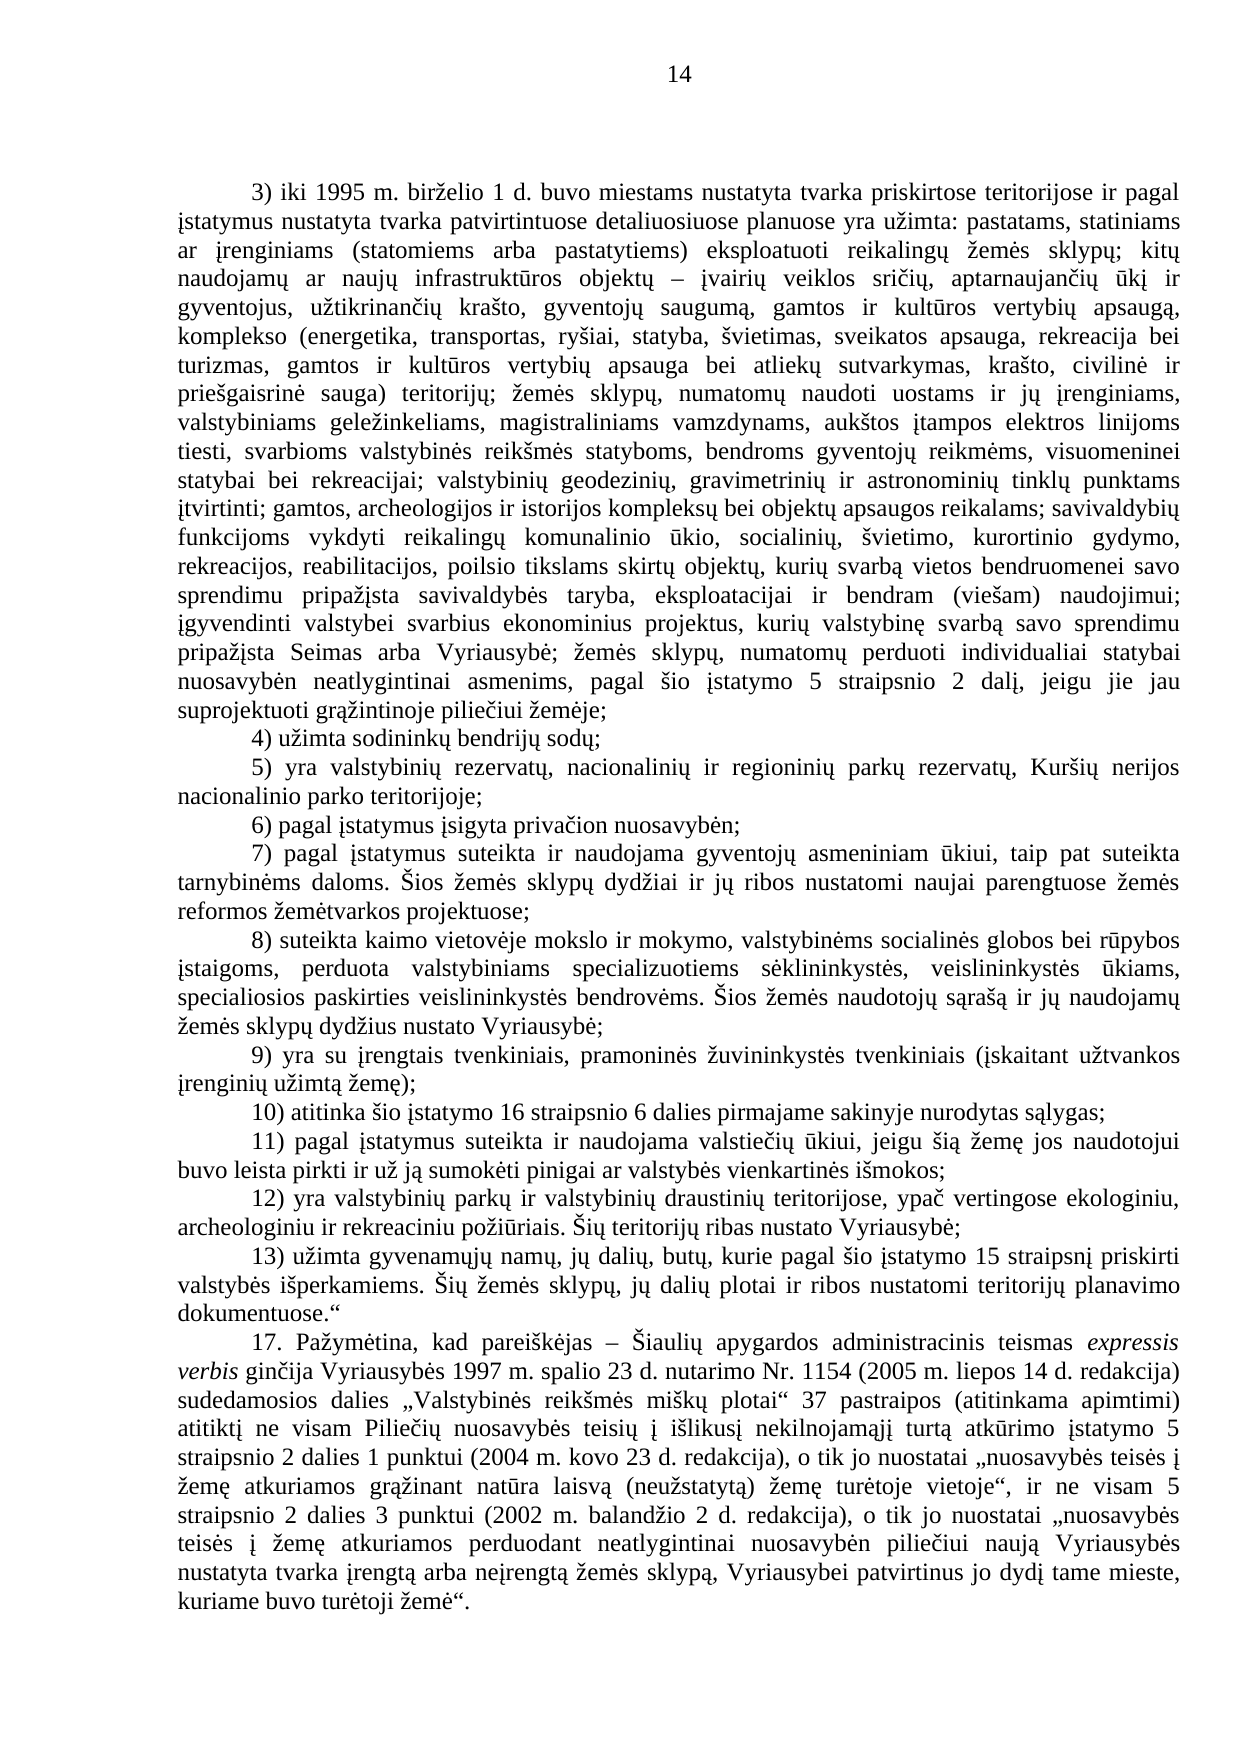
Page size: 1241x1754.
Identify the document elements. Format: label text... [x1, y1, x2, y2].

text 9) yra su įrengtais tvenkiniais, pramoninės žuvininkystės tvenkiniais (įskaitant užtvankos įrenginių užimtą žemę); [177, 1040, 1181, 1097]
text 4) užimta sodininkų bendrijų sodų; [177, 723, 1181, 752]
text 7) pagal įstatymus suteikta ir naudojama gyventojų asmeniniam ūkiui, taip pat suteikta tarnybinėms daloms. Šios žemės sklypų dydžiai ir jų ribos nustatomi naujai parengtuose žemės reformos žemėtvarkos projektuose; [177, 838, 1181, 925]
text 8) suteikta kaimo vietovėje mokslo ir mokymo, valstybinėms socialinės globos bei rūpybos įstaigoms, perduota valstybiniams specializuotiems sėklininkystės, veislininkystės ūkiams, specialiosios paskirties veislininkystės bendrovėms. Šios žemės naudotojų sąrašą ir jų naudojamų žemės sklypų dydžius nustato Vyriausybė; [177, 925, 1181, 1040]
text 13) užimta gyvenamųjų namų, jų dalių, butų, kurie pagal šio įstatymo 15 straipsnį priskirti valstybės išperkamiems. Šių žemės sklypų, jų dalių plotai ir ribos nustatomi teritorijų planavimo dokumentuose.“ [177, 1241, 1181, 1327]
text 5) yra valstybinių rezervatų, nacionalinių ir regioninių parkų rezervatų, Kuršių nerijos nacionalinio parko teritorijoje; [177, 752, 1181, 810]
text 3) iki 1995 m. birželio 1 d. buvo miestams nustatyta tvarka priskirtose teritorijose ir pagal įstatymus nustatyta tvarka patvirtintuose detaliuosiuose planuose yra užimta: pastatams, statiniams ar įrenginiams (statomiems arba pastatytiems) eksploatuoti reikalingų žemės sklypų; kitų naudojamų ar naujų infrastruktūros objektų – įvairių veiklos sričių, aptarnaujančių ūkį ir gyventojus, užtikrinančių krašto, gyventojų saugumą, gamtos ir kultūros vertybių apsaugą, komplekso (energetika, transportas, ryšiai, statyba, švietimas, sveikatos apsauga, rekreacija bei turizmas, gamtos ir kultūros vertybių apsauga bei atliekų sutvarkymas, krašto, civilinė ir priešgaisrinė sauga) teritorijų; žemės sklypų, numatomų naudoti uostams ir jų įrenginiams, valstybiniams geležinkeliams, magistraliniams vamzdynams, aukštos įtampos elektros linijoms tiesti, svarbioms valstybinės reikšmės statyboms, bendroms gyventojų reikmėms, visuomeninei statybai bei rekreacijai; valstybinių geodezinių, gravimetrinių ir astronominių tinklų punktams įtvirtinti; gamtos, archeologijos ir istorijos kompleksų bei objektų apsaugos reikalams; savivaldybių funkcijoms vykdyti reikalingų komunalinio ūkio, socialinių, švietimo, kurortinio gydymo, rekreacijos, reabilitacijos, poilsio tikslams skirtų objektų, kurių svarbą vietos bendruomenei savo sprendimu pripažįsta savivaldybės taryba, eksploatacijai ir bendram (viešam) naudojimui; įgyvendinti valstybei svarbius ekonominius projektus, kurių valstybinę svarbą savo sprendimu pripažįsta Seimas arba Vyriausybė; žemės sklypų, numatomų perduoti individualiai statybai nuosavybėn neatlygintinai asmenims, pagal šio įstatymo 5 straipsnio 2 dalį, jeigu jie jau suprojektuoti grąžintinoje piliečiui žemėje; [177, 177, 1181, 723]
text 11) pagal įstatymus suteikta ir naudojama valstiečių ūkiui, jeigu šią žemę jos naudotojui buvo leista pirkti ir už ją sumokėti pinigai ar valstybės vienkartinės išmokos; [177, 1126, 1181, 1183]
text 10) atitinka šio įstatymo 16 straipsnio 6 dalies pirmajame sakinyje nurodytas sąlygas; [177, 1097, 1181, 1126]
text 17. Pažymėtina, kad pareiškėjas – Šiaulių apygardos administracinis teismas expressis verbis ginčija Vyriausybės 1997 m. spalio 23 d. nutarimo Nr. 1154 (2005 m. liepos 14 d. redakcija) sudedamosios dalies „Valstybinės reikšmės miškų plotai“ 37 pastraipos (atitinkama apimtimi) atitiktį ne visam Piliečių nuosavybės teisių į išlikusį nekilnojamąjį turtą atkūrimo įstatymo 5 straipsnio 2 dalies 1 punktui (2004 m. kovo 23 d. redakcija), o tik jo nuostatai „nuosavybės teisės į žemę atkuriamos grąžinant natūra laisvą (neužstatytą) žemę turėtoje vietoje“, ir ne visam 5 straipsnio 2 dalies 3 punktui (2002 m. balandžio 2 d. redakcija), o tik jo nuostatai „nuosavybės teisės į žemę atkuriamos perduodant neatlygintinai nuosavybėn piliečiui naują Vyriausybės nustatyta tvarka įrengtą arba neįrengtą žemės sklypą, Vyriausybei patvirtinus jo dydį tame mieste, kuriame buvo turėtoji žemė“. [177, 1327, 1181, 1615]
text 12) yra valstybinių parkų ir valstybinių draustinių teritorijose, ypač vertingose ekologiniu, archeologiniu ir rekreaciniu požiūriais. Šių teritorijų ribas nustato Vyriausybė; [177, 1183, 1181, 1241]
text 6) pagal įstatymus įsigyta privačion nuosavybėn; [177, 810, 1181, 838]
